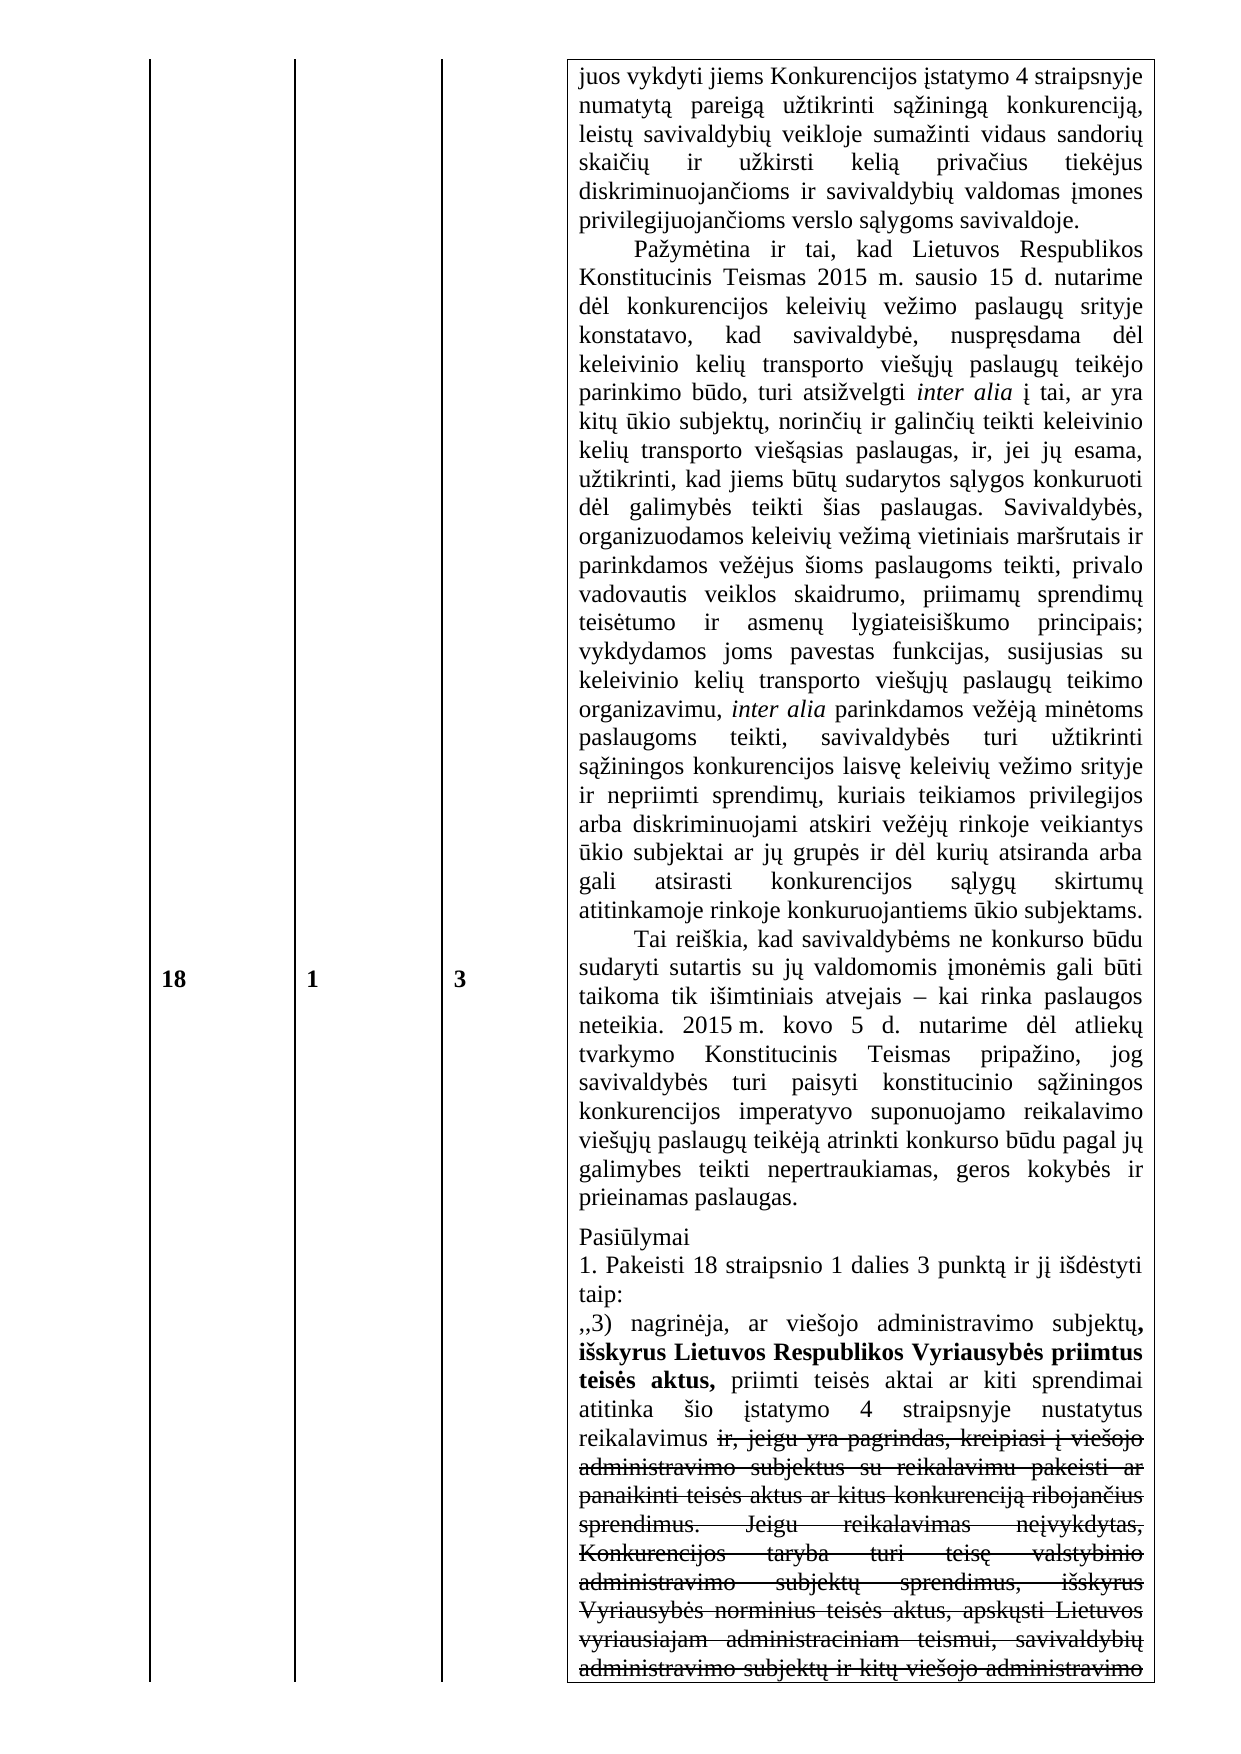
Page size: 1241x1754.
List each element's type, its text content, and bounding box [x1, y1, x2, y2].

table_cell 3 [443, 59, 567, 1682]
table_cell juos vykdyti jiems Konkurencijos įstatymo 4 straipsnyje numatytą pareigą užtikrinti sąžiningą konkurenciją, leistų savivaldybių veikloje sumažinti vidaus sandorių skaičių ir užkirsti kelią privačius tiekėjus diskriminuojančioms ir savivaldybių valdomas įmones privilegijuojančioms verslo sąlygoms savivaldoje. Pažymėtina ir tai, kad Lietuvos Respublikos Konstitucinis Teismas 2015 m. sausio 15 d. nutarime dėl konkurencijos keleivių vežimo paslaugų srityje konstatavo, kad savivaldybė, nuspręsdama dėl keleivinio kelių transporto viešųjų paslaugų teikėjo parinkimo būdo, turi atsižvelgti inter alia į tai, ar yra kitų ūkio subjektų, norinčių ir galinčių teikti keleivinio kelių transporto viešąsias paslaugas, ir, jei jų esama, užtikrinti, kad jiems būtų sudarytos sąlygos konkuruoti dėl galimybės teikti šias paslaugas. Savivaldybės, organizuodamos keleivių vežimą vietiniais maršrutais ir parinkdamos vežėjus šioms paslaugoms teikti, privalo vadovautis veiklos skaidrumo, priimamų sprendimų teisėtumo ir asmenų lygiateisiškumo principais; vykdydamos joms pavestas funkcijas, susijusias su keleivinio kelių transporto viešųjų paslaugų teikimo organizavimu, inter alia parinkdamos vežėją minėtoms paslaugoms teikti, savivaldybės turi užtikrinti sąžiningos konkurencijos laisvę keleivių vežimo srityje ir nepriimti sprendimų, kuriais teikiamos privilegijos arba diskriminuojami atskiri vežėjų rinkoje veikiantys ūkio subjektai ar jų grupės ir dėl kurių atsiranda arba gali atsirasti konkurencijos sąlygų skirtumų atitinkamoje rinkoje konkuruojantiems ūkio subjektams. Tai reiškia, kad savivaldybėms ne konkurso būdu sudaryti sutartis su jų valdomomis įmonėmis gali būti taikoma tik išimtiniais atvejais – kai rinka paslaugos neteikia. 2015 m. kovo 5 d. nutarime dėl atliekų tvarkymo Konstitucinis Teismas pripažino, jog savivaldybės turi paisyti konstitucinio sąžiningos konkurencijos imperatyvo suponuojamo reikalavimo viešųjų paslaugų teikėją atrinkti konkurso būdu pagal jų galimybes teikti nepertraukiamas, geros kokybės ir prieinamas paslaugas. Pasiūlymai 1. Pakeisti 18 straipsnio 1 dalies 3 punktą ir jį išdėstyti taip: ,,3) nagrinėja, ar viešojo administravimo subjektų, išskyrus Lietuvos Respublikos Vyriausybės priimtus teisės aktus, priimti teisės aktai ar kiti sprendimai atitinka šio įstatymo 4 straipsnyje nustatytus reikalavimus ir, jeigu yra pagrindas, kreipiasi į viešojo administravimo subjektus su reikalavimu pakeisti ar panaikinti teisės aktus ar kitus konkurenciją ribojančius sprendimus. Jeigu reikalavimas neįvykdytas, Konkurencijos taryba turi teisę valstybinio administravimo subjektų sprendimus, išskyrus Vyriausybės norminius teisės aktus, apskųsti Lietuvos vyriausiajam administraciniam teismui, savivaldybių administravimo subjektų ir kitų viešojo administravimo [568, 60, 1154, 1682]
table_cell 18 [151, 59, 294, 1682]
table_cell 1 [296, 59, 441, 1682]
